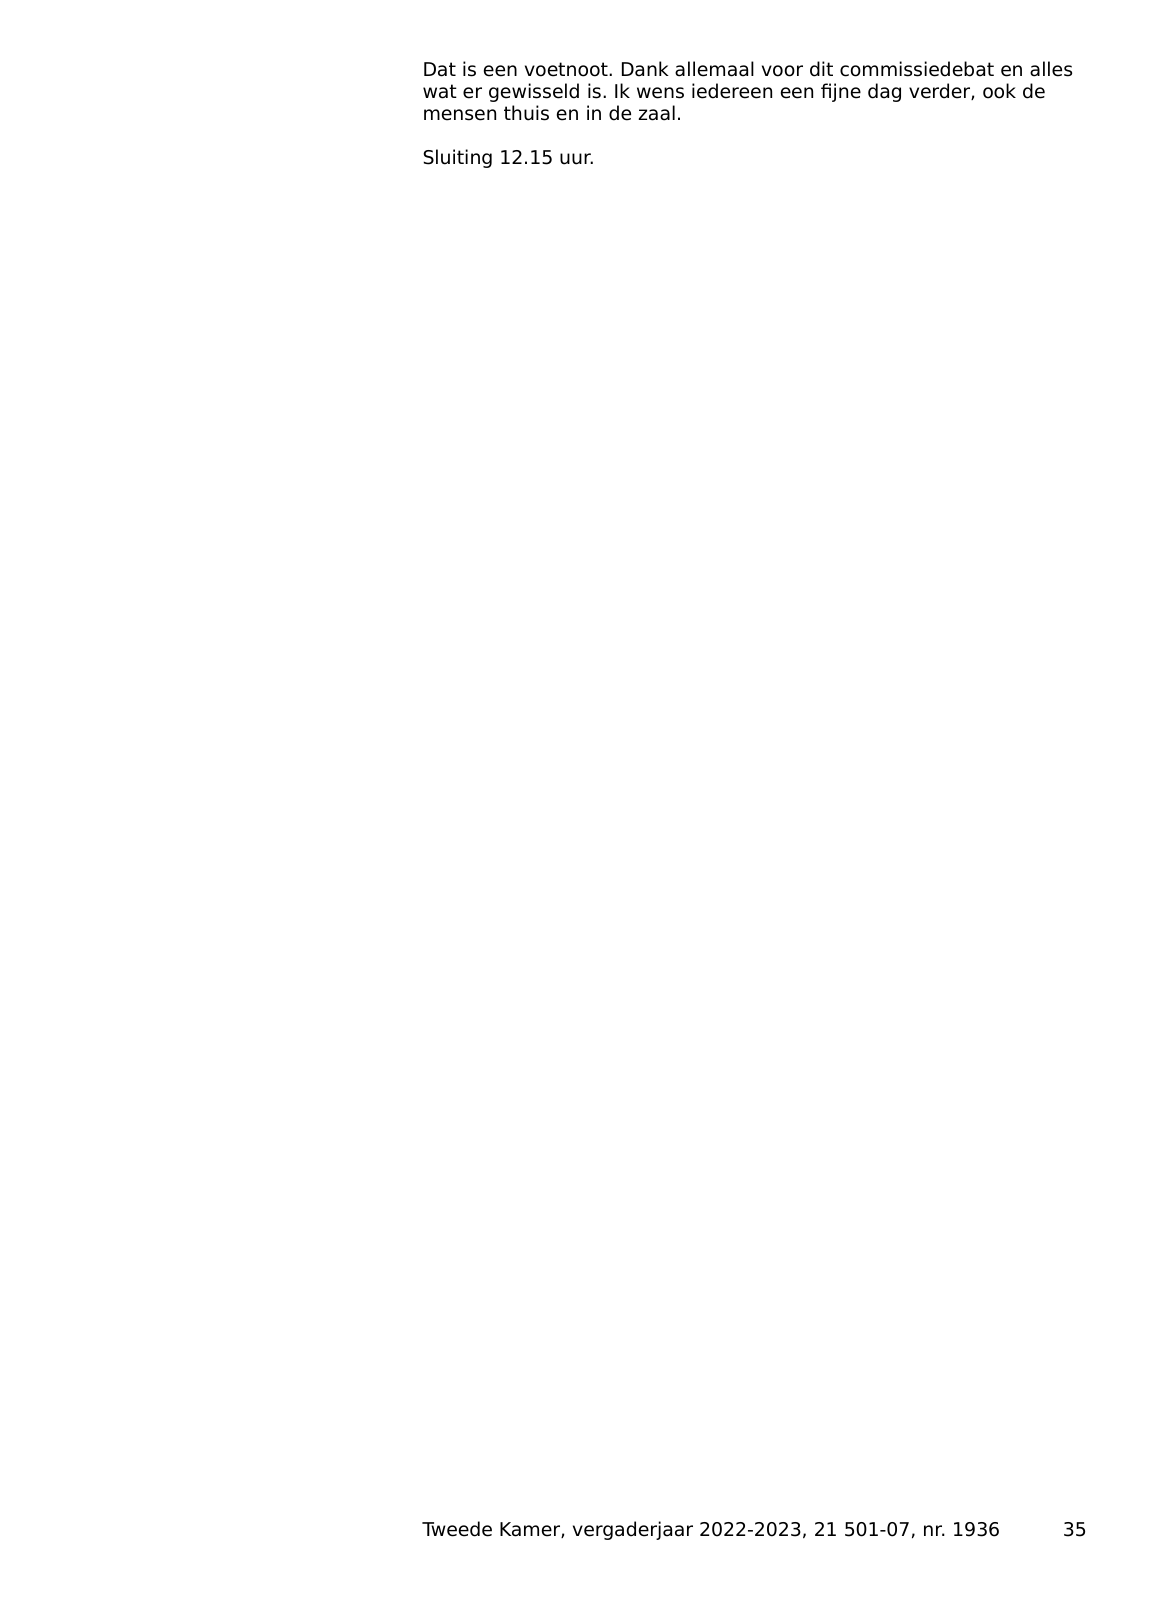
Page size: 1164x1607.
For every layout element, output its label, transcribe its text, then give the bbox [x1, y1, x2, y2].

text Dat is een voetnoot. Dank allemaal voor dit commissiedebat en alles wat er gewisseld is. Ik wens iedereen een fijne dag verder, ook de mensen thuis en in de zaal. [422, 59, 1087, 125]
text Sluiting 12.15 uur. [422, 147, 1087, 169]
